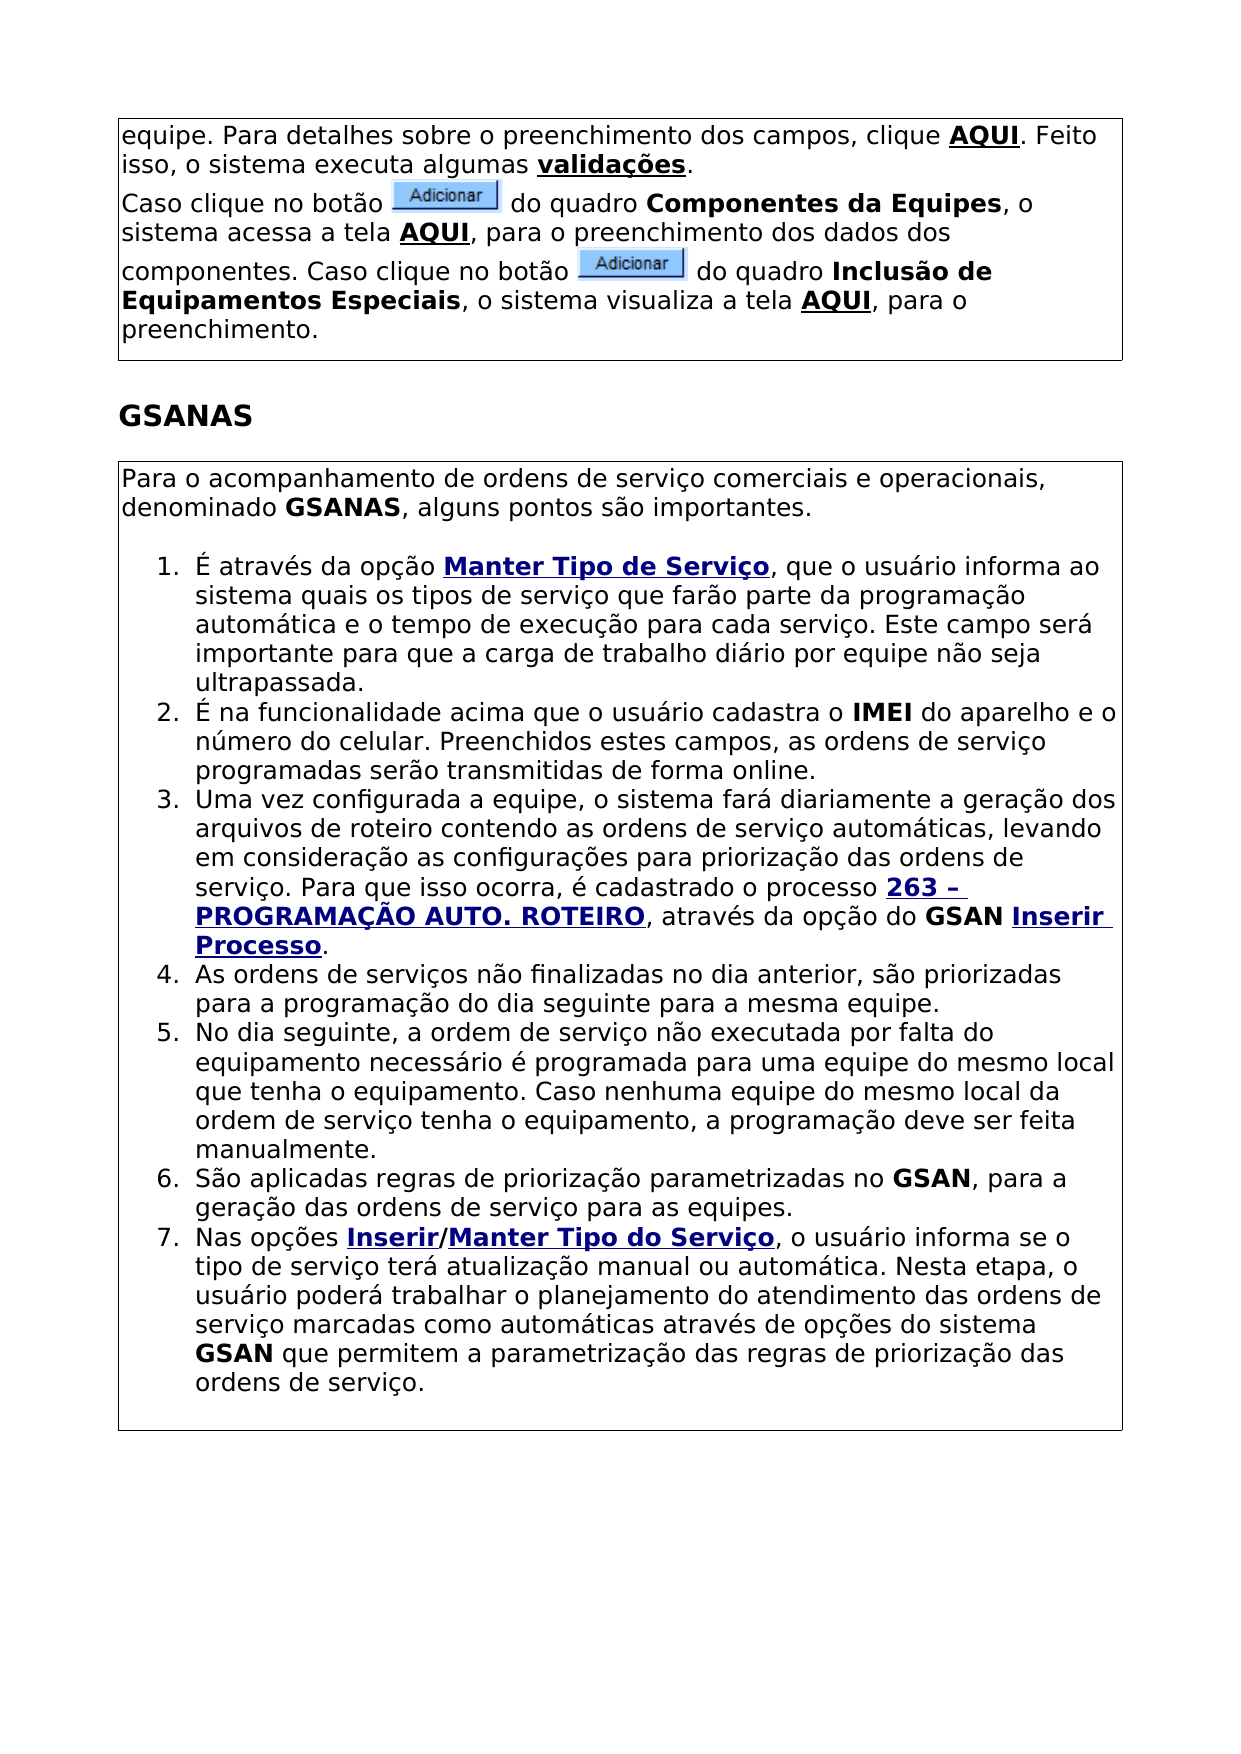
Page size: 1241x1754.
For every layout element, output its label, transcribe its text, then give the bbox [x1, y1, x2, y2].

table_header equipe. Para detalhes sobre o preenchimento dos campos, clique AQUI. Feito isso, o sistema executa algumas validações. Caso clique no botão do quadro Componentes da Equipes, o sistema acessa a tela AQUI, para o preenchimento dos dados dos componentes. Caso clique no botão do quadro Inclusão de Equipamentos Especiais, o sistema visualiza a tela AQUI, para o preenchimento. [119, 119, 1122, 360]
picture [391, 179, 503, 213]
picture [577, 247, 689, 281]
subtitle GSANAS [118, 400, 1122, 434]
table_header Para o acompanhamento de ordens de serviço comerciais e operacionais, denominado GSANAS, alguns pontos são importantes. É através da opção Manter Tipo de Serviço, que o usuário informa ao sistema quais os tipos de serviço que farão parte da programação automática e o tempo de execução para cada serviço. Este campo será importante para que a carga de trabalho diário por equipe não seja ultrapassada. É na funcionalidade acima que o usuário cadastra o IMEI do aparelho e o número do celular. Preenchidos estes campos, as ordens de serviço programadas serão transmitidas de forma online. Uma vez configurada a equipe, o sistema fará diariamente a geração dos arquivos de roteiro contendo as ordens de serviço automáticas, levando em consideração as configurações para priorização das ordens de serviço. Para que isso ocorra, é cadastrado o processo 263 – PROGRAMAÇÃO AUTO. ROTEIRO, através da opção do GSAN Inserir Processo. As ordens de serviços não finalizadas no dia anterior, são priorizadas para a programação do dia seguinte para a mesma equipe. No dia seguinte, a ordem de serviço não executada por falta do equipamento necessário é programada para uma equipe do mesmo local que tenha o equipamento. Caso nenhuma equipe do mesmo local da ordem de serviço tenha o equipamento, a programação deve ser feita manualmente. São aplicadas regras de priorização parametrizadas no GSAN, para a geração das ordens de serviço para as equipes. Nas opções Inserir/Manter Tipo do Serviço, o usuário informa se o tipo de serviço terá atualização manual ou automática. Nesta etapa, o usuário poderá trabalhar o planejamento do atendimento das ordens de serviço marcadas como automáticas através de opções do sistema GSAN que permitem a parametrização das regras de priorização das ordens de serviço. [119, 462, 1122, 1430]
